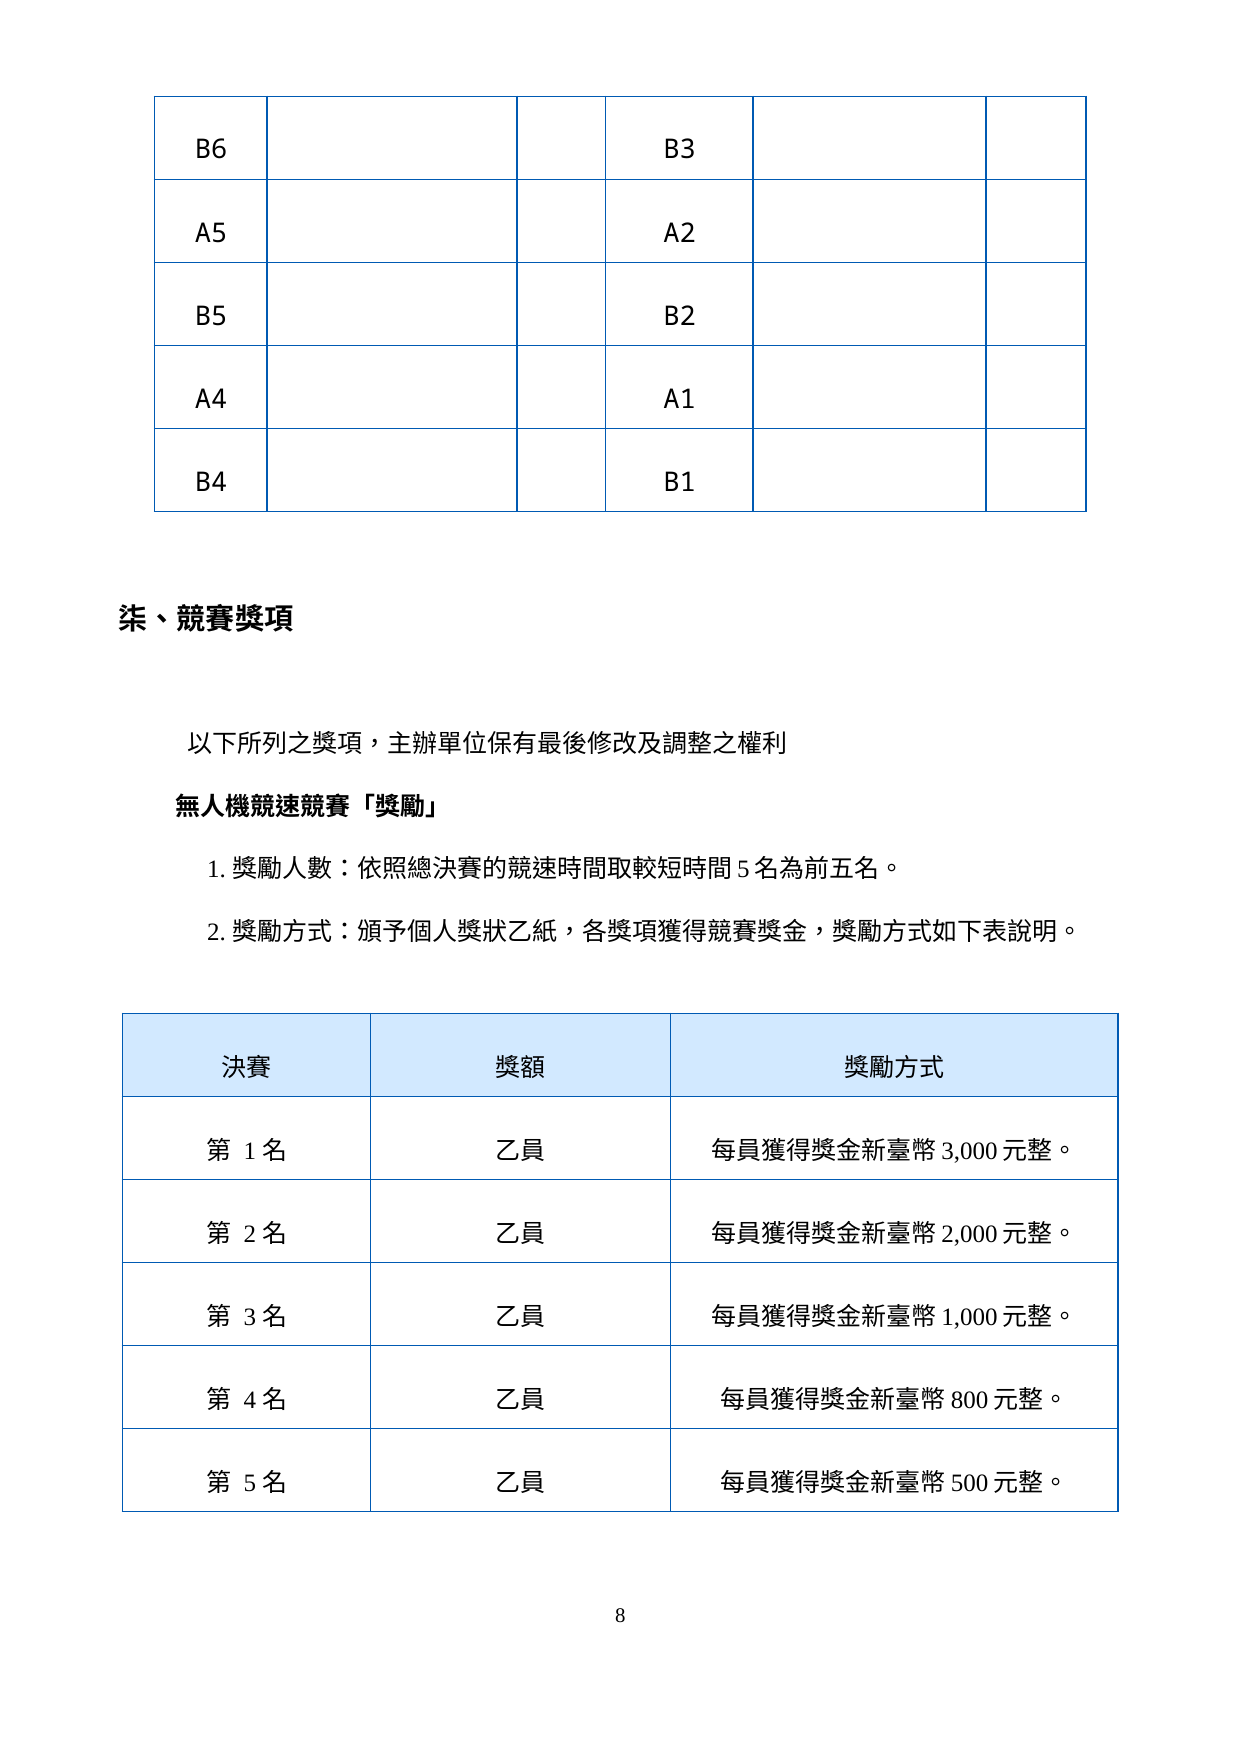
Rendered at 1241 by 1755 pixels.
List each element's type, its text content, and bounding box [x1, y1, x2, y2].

text 無人機競速競賽「獎勵」 [162, 762, 1122, 825]
table_cell A1 [606, 346, 752, 428]
text 柒、競賽獎項 [118, 575, 1122, 637]
table_cell 乙員 [371, 1097, 670, 1178]
table_cell [754, 429, 985, 511]
table_cell 每員獲得獎金新臺幣3,000元整。 [671, 1097, 1117, 1178]
table_cell B1 [606, 429, 752, 511]
table_cell [987, 180, 1085, 262]
table_cell A2 [606, 180, 752, 262]
table_cell [518, 429, 605, 511]
table_cell [754, 97, 985, 179]
table_cell [987, 97, 1085, 179]
table_cell A5 [155, 180, 266, 262]
table_cell [518, 97, 605, 179]
table_cell [518, 180, 605, 262]
table_cell 乙員 [371, 1180, 670, 1262]
table_cell [268, 346, 516, 428]
table_header 決賽 [123, 1014, 370, 1096]
table_cell 第 5 名 [123, 1429, 370, 1511]
table_cell B6 [155, 97, 266, 179]
table_cell 第 1 名 [123, 1097, 370, 1178]
table_cell [754, 346, 985, 428]
table_cell 第 3 名 [123, 1263, 370, 1344]
table_cell [987, 346, 1085, 428]
table_cell [268, 429, 516, 511]
table_cell [754, 180, 985, 262]
table_cell [754, 263, 985, 345]
table_cell [268, 180, 516, 262]
table_cell [518, 263, 605, 345]
table_cell B4 [155, 429, 266, 511]
table_cell 每員獲得獎金新臺幣500元整。 [671, 1429, 1117, 1511]
table_cell 乙員 [371, 1429, 670, 1511]
table_cell 每員獲得獎金新臺幣800元整。 [671, 1346, 1117, 1428]
table_cell [518, 346, 605, 428]
table_cell [268, 263, 516, 345]
table_cell [268, 97, 516, 179]
table_cell 每員獲得獎金新臺幣2,000元整。 [671, 1180, 1117, 1262]
table_cell [987, 429, 1085, 511]
text 1. 獎勵人數：依照總決賽的競速時間取較短時間5名為前五名。 [207, 825, 1122, 887]
table_header 獎額 [371, 1014, 670, 1096]
table_cell 第 2 名 [123, 1180, 370, 1262]
table_cell 乙員 [371, 1263, 670, 1344]
table_cell B2 [606, 263, 752, 345]
table_cell A4 [155, 346, 266, 428]
table_cell 第 4 名 [123, 1346, 370, 1428]
text 以下所列之獎項，主辦單位保有最後修改及調整之權利 [162, 700, 1122, 762]
text 2. 獎勵方式：頒予個人獎狀乙紙，各獎項獲得競賽獎金，獎勵方式如下表說明。 [207, 887, 1122, 950]
table_cell [987, 263, 1085, 345]
table_header 獎勵方式 [671, 1014, 1117, 1096]
table_cell B3 [606, 97, 752, 179]
table_cell 乙員 [371, 1346, 670, 1428]
table_cell 每員獲得獎金新臺幣1,000元整。 [671, 1263, 1117, 1344]
table_cell B5 [155, 263, 266, 345]
